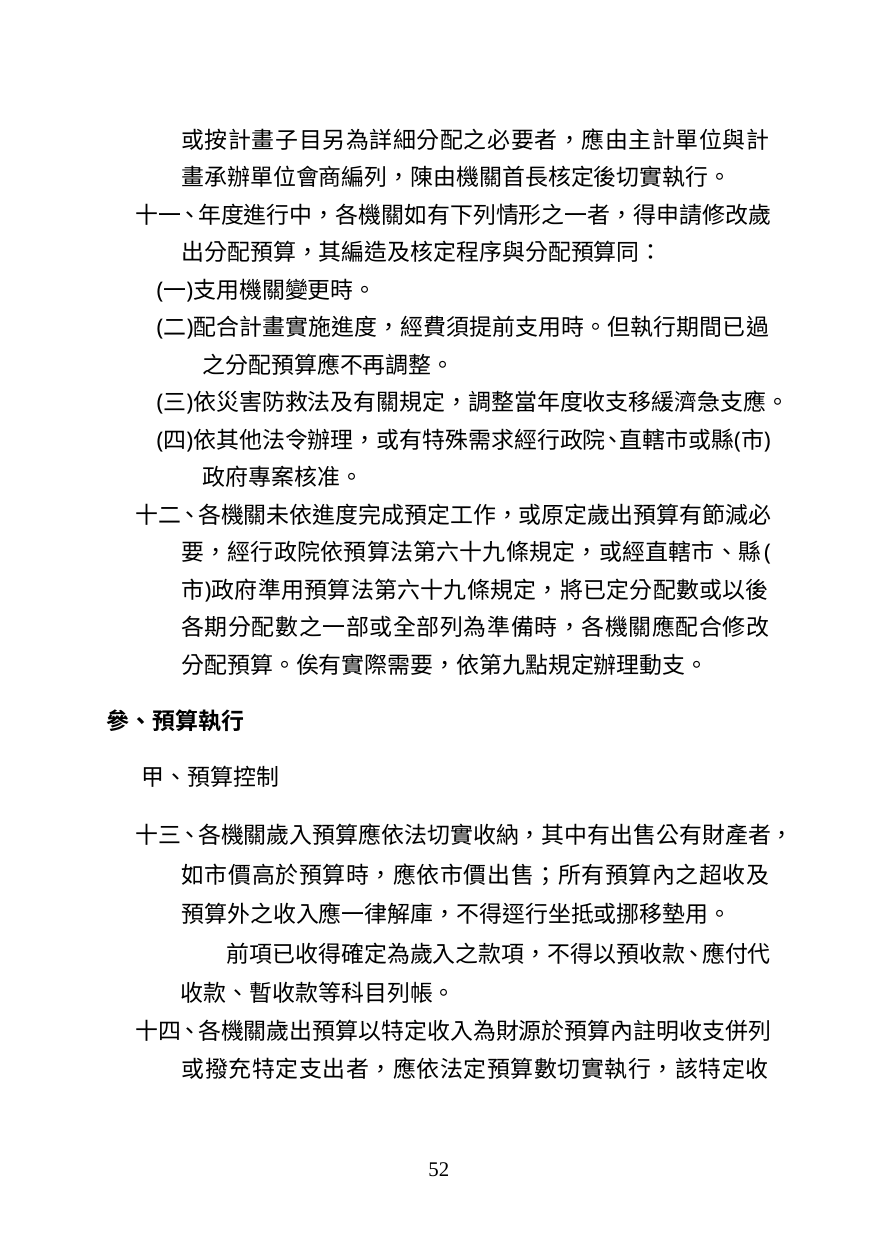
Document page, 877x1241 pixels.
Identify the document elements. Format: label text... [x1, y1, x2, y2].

text 十三、各機關歲入預算應依法切實收納，其中有出售公有財產者，如市價高於預算時，應依市價出售；所有預算內之超收及預算外之收入應一律解庫，不得逕行坐抵或挪移墊用。 [135, 812, 771, 931]
text 十、各機關分配預算經核定後，其內部作業經核定設置分支計畫，或按計畫子目另為詳細分配之必要者，應由主計單位與計畫承辦單位會商編列，陳由機關首長核定後切實執行。 [135, 118, 771, 193]
text 十一、年度進行中，各機關如有下列情形之一者，得申請修改歲出分配預算，其編造及核定程序與分配預算同： [135, 193, 771, 268]
text (一)支用機關變更時。 [156, 268, 771, 306]
text 甲、預算控制 [141, 756, 765, 793]
text (二)配合計畫實施進度，經費須提前支用時。但執行期間已過之分配預算應不再調整。 [156, 306, 771, 381]
text 參、預算執行 [106, 699, 765, 737]
text 前項已收得確定為歲入之款項，不得以預收款、應付代收款、暫收款等科目列帳。 [181, 931, 771, 1010]
text (四)依其他法令辦理，或有特殊需求經行政院、直轄市或縣(市)政府專案核准。 [156, 418, 771, 493]
text 十四、各機關歲出預算以特定收入為財源於預算內註明收支併列或撥充特定支出者，應依法定預算數切實執行，該特定收 [135, 1010, 771, 1085]
text 十二、各機關未依進度完成預定工作，或原定歲出預算有節減必要，經行政院依預算法第六十九條規定，或經直轄市、縣(市)政府準用預算法第六十九條規定，將已定分配數或以後各期分配數之一部或全部列為準備時，各機關應配合修改分配預算。俟有實際需要，依第九點規定辦理動支。 [135, 493, 771, 681]
text (三)依災害防救法及有關規定，調整當年度收支移緩濟急支應。 [156, 381, 771, 418]
